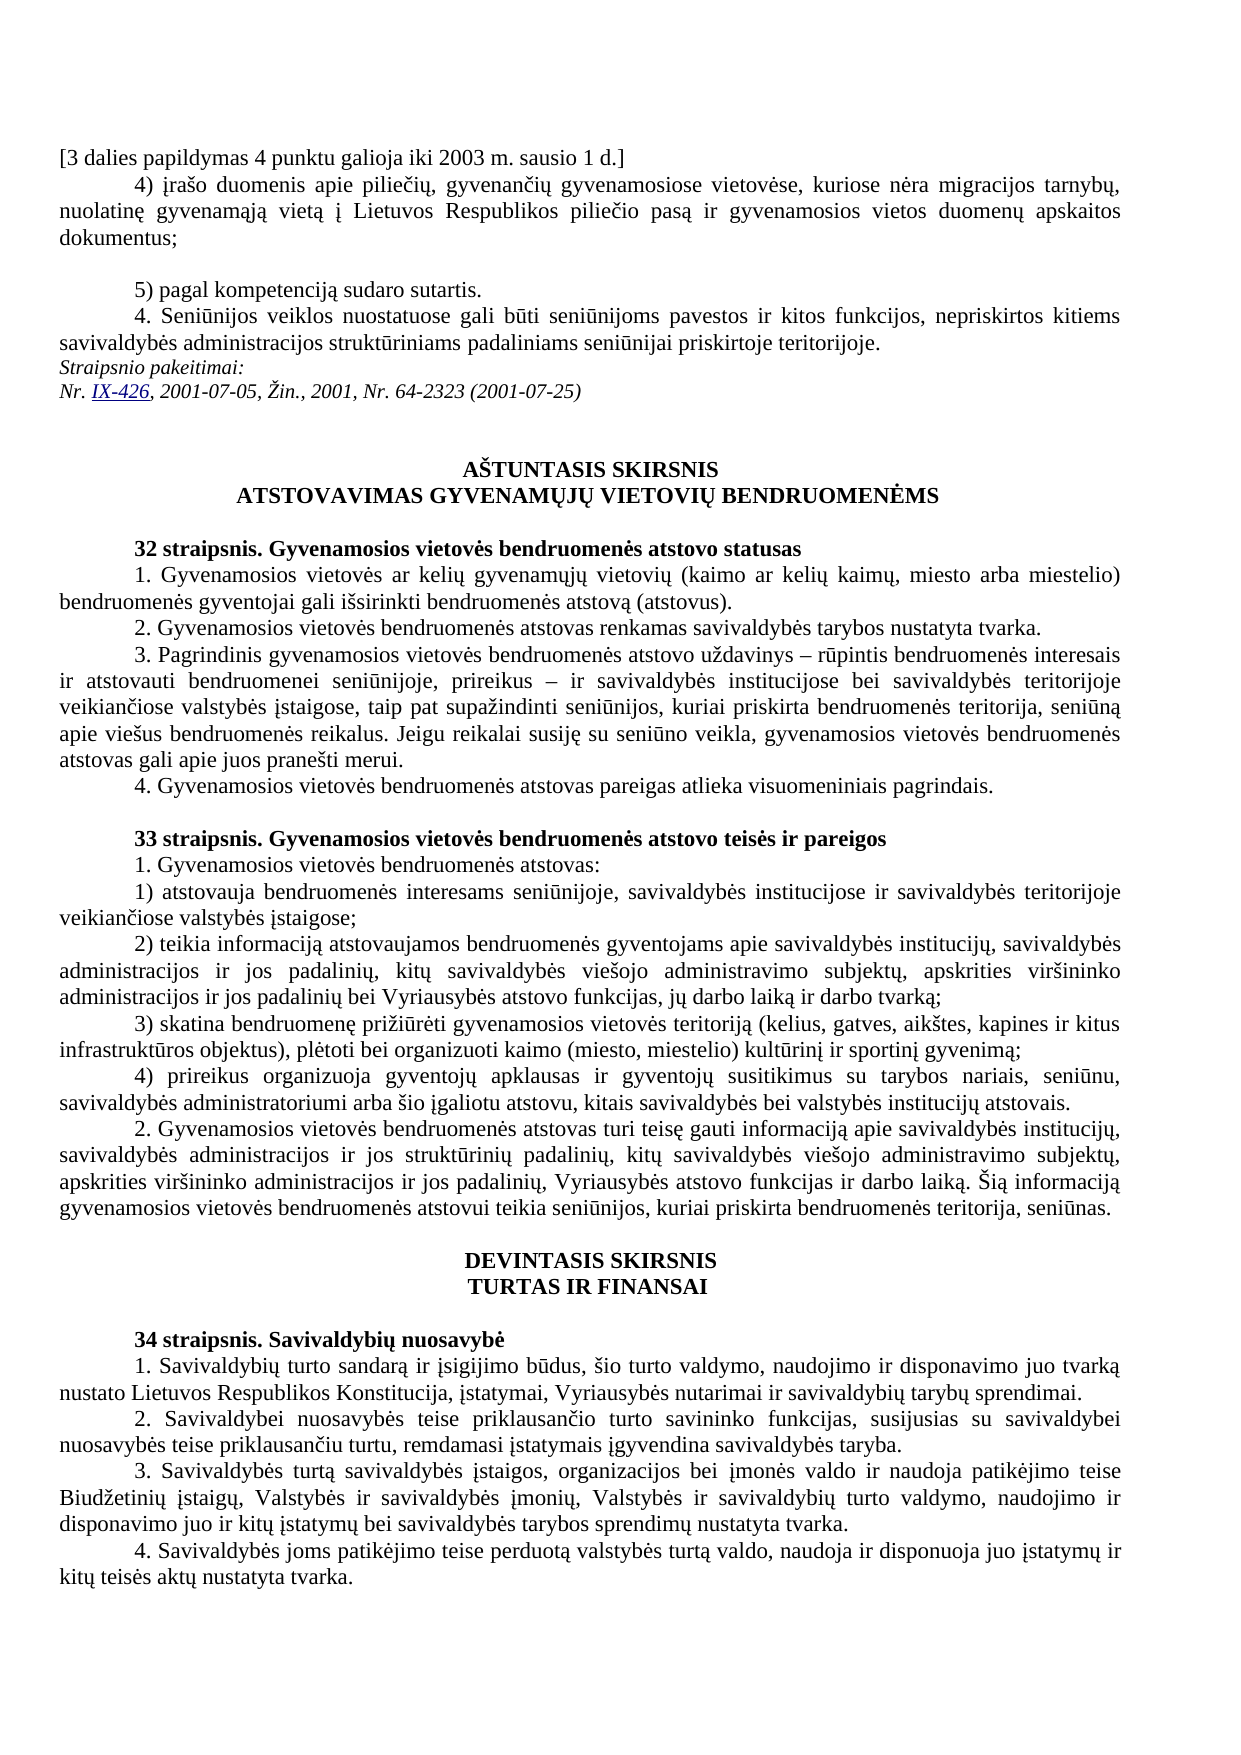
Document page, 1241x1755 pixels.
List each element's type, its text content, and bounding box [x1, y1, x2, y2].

text DEVINTASIS SKIRSNIS [59, 1247, 1122, 1273]
text 1. Savivaldybių turto sandarą ir įsigijimo būdus, šio turto valdymo, naudojimo ir disponavimo juo tvarką nustato Lietuvos Respublikos Konstitucija, įstatymai, Vyriausybės nutarimai ir savivaldybių tarybų sprendimai. [59, 1352, 1122, 1405]
text 2) teikia informaciją atstovaujamos bendruomenės gyventojams apie savivaldybės institucijų, savivaldybės administracijos ir jos padalinių, kitų savivaldybės viešojo administravimo subjektų, apskrities viršininko administracijos ir jos padalinių bei Vyriausybės atstovo funkcijas, jų darbo laiką ir darbo tvarką; [59, 931, 1122, 1009]
text 1) atstovauja bendruomenės interesams seniūnijoje, savivaldybės institucijose ir savivaldybės teritorijoje veikiančiose valstybės įstaigose; [59, 878, 1122, 931]
text 4. Savivaldybės joms patikėjimo teise perduotą valstybės turtą valdo, naudoja ir disponuoja juo įstatymų ir kitų teisės aktų nustatyta tvarka. [59, 1537, 1122, 1589]
text 4. Seniūnijos veiklos nuostatuose gali būti seniūnijoms pavestos ir kitos funkcijos, nepriskirtos kitiems savivaldybės administracijos struktūriniams padaliniams seniūnijai priskirtoje teritorijoje. [59, 303, 1122, 355]
text 33 straipsnis. Gyvenamosios vietovės bendruomenės atstovo teisės ir pareigos [59, 825, 1122, 851]
text ATSTOVAVIMAS GYVENAMŲJŲ VIETOVIŲ BENDRUOMENĖMS [59, 482, 1122, 509]
text 3. Savivaldybės turtą savivaldybės įstaigos, organizacijos bei įmonės valdo ir naudoja patikėjimo teise Biudžetinių įstaigų, Valstybės ir savivaldybės įmonių, Valstybės ir savivaldybių turto valdymo, naudojimo ir disponavimo juo ir kitų įstatymų bei savivaldybės tarybos sprendimų nustatyta tvarka. [59, 1458, 1122, 1537]
text TURTAS IR FINANSAI [59, 1273, 1122, 1299]
text Nr. IX-426, 2001-07-05, Žin., 2001, Nr. 64-2323 (2001-07-25) [59, 379, 1122, 403]
text [3 dalies papildymas 4 punktu galioja iki 2003 m. sausio 1 d.] [59, 144, 1122, 171]
text 4) įrašo duomenis apie piliečių, gyvenančių gyvenamosiose vietovėse, kuriose nėra migracijos tarnybų, nuolatinę gyvenamąją vietą į Lietuvos Respublikos piliečio pasą ir gyvenamosios vietos duomenų apskaitos dokumentus; [59, 171, 1122, 250]
text Straipsnio pakeitimai: [59, 355, 1122, 379]
text 2. Savivaldybei nuosavybės teise priklausančio turto savininko funkcijas, susijusias su savivaldybei nuosavybės teise priklausančiu turtu, remdamasi įstatymais įgyvendina savivaldybės taryba. [59, 1405, 1122, 1458]
text AŠTUNTASIS SKIRSNIS [59, 456, 1122, 482]
text 4. Gyvenamosios vietovės bendruomenės atstovas pareigas atlieka visuomeniniais pagrindais. [59, 772, 1122, 799]
text 3. Pagrindinis gyvenamosios vietovės bendruomenės atstovo uždavinys – rūpintis bendruomenės interesais ir atstovauti bendruomenei seniūnijoje, prireikus – ir savivaldybės institucijose bei savivaldybės teritorijoje veikiančiose valstybės įstaigose, taip pat supažindinti seniūnijos, kuriai priskirta bendruomenės teritorija, seniūną apie viešus bendruomenės reikalus. Jeigu reikalai susiję su seniūno veikla, gyvenamosios vietovės bendruomenės atstovas gali apie juos pranešti merui. [59, 641, 1122, 772]
text 5) pagal kompetenciją sudaro sutartis. [59, 276, 1122, 303]
text 1. Gyvenamosios vietovės ar kelių gyvenamųjų vietovių (kaimo ar kelių kaimų, miesto arba miestelio) bendruomenės gyventojai gali išsirinkti bendruomenės atstovą (atstovus). [59, 562, 1122, 614]
text 3) skatina bendruomenę prižiūrėti gyvenamosios vietovės teritoriją (kelius, gatves, aikštes, kapines ir kitus infrastruktūros objektus), plėtoti bei organizuoti kaimo (miesto, miestelio) kultūrinį ir sportinį gyvenimą; [59, 1009, 1122, 1062]
text 2. Gyvenamosios vietovės bendruomenės atstovas renkamas savivaldybės tarybos nustatyta tvarka. [59, 614, 1122, 641]
text 1. Gyvenamosios vietovės bendruomenės atstovas: [59, 851, 1122, 878]
text 2. Gyvenamosios vietovės bendruomenės atstovas turi teisę gauti informaciją apie savivaldybės institucijų, savivaldybės administracijos ir jos struktūrinių padalinių, kitų savivaldybės viešojo administravimo subjektų, apskrities viršininko administracijos ir jos padalinių, Vyriausybės atstovo funkcijas ir darbo laiką. Šią informaciją gyvenamosios vietovės bendruomenės atstovui teikia seniūnijos, kuriai priskirta bendruomenės teritorija, seniūnas. [59, 1115, 1122, 1220]
text 34 straipsnis. Savivaldybių nuosavybė [59, 1326, 1122, 1352]
text 4) prireikus organizuoja gyventojų apklausas ir gyventojų susitikimus su tarybos nariais, seniūnu, savivaldybės administratoriumi arba šio įgaliotu atstovu, kitais savivaldybės bei valstybės institucijų atstovais. [59, 1062, 1122, 1115]
text 32 straipsnis. Gyvenamosios vietovės bendruomenės atstovo statusas [59, 535, 1122, 562]
